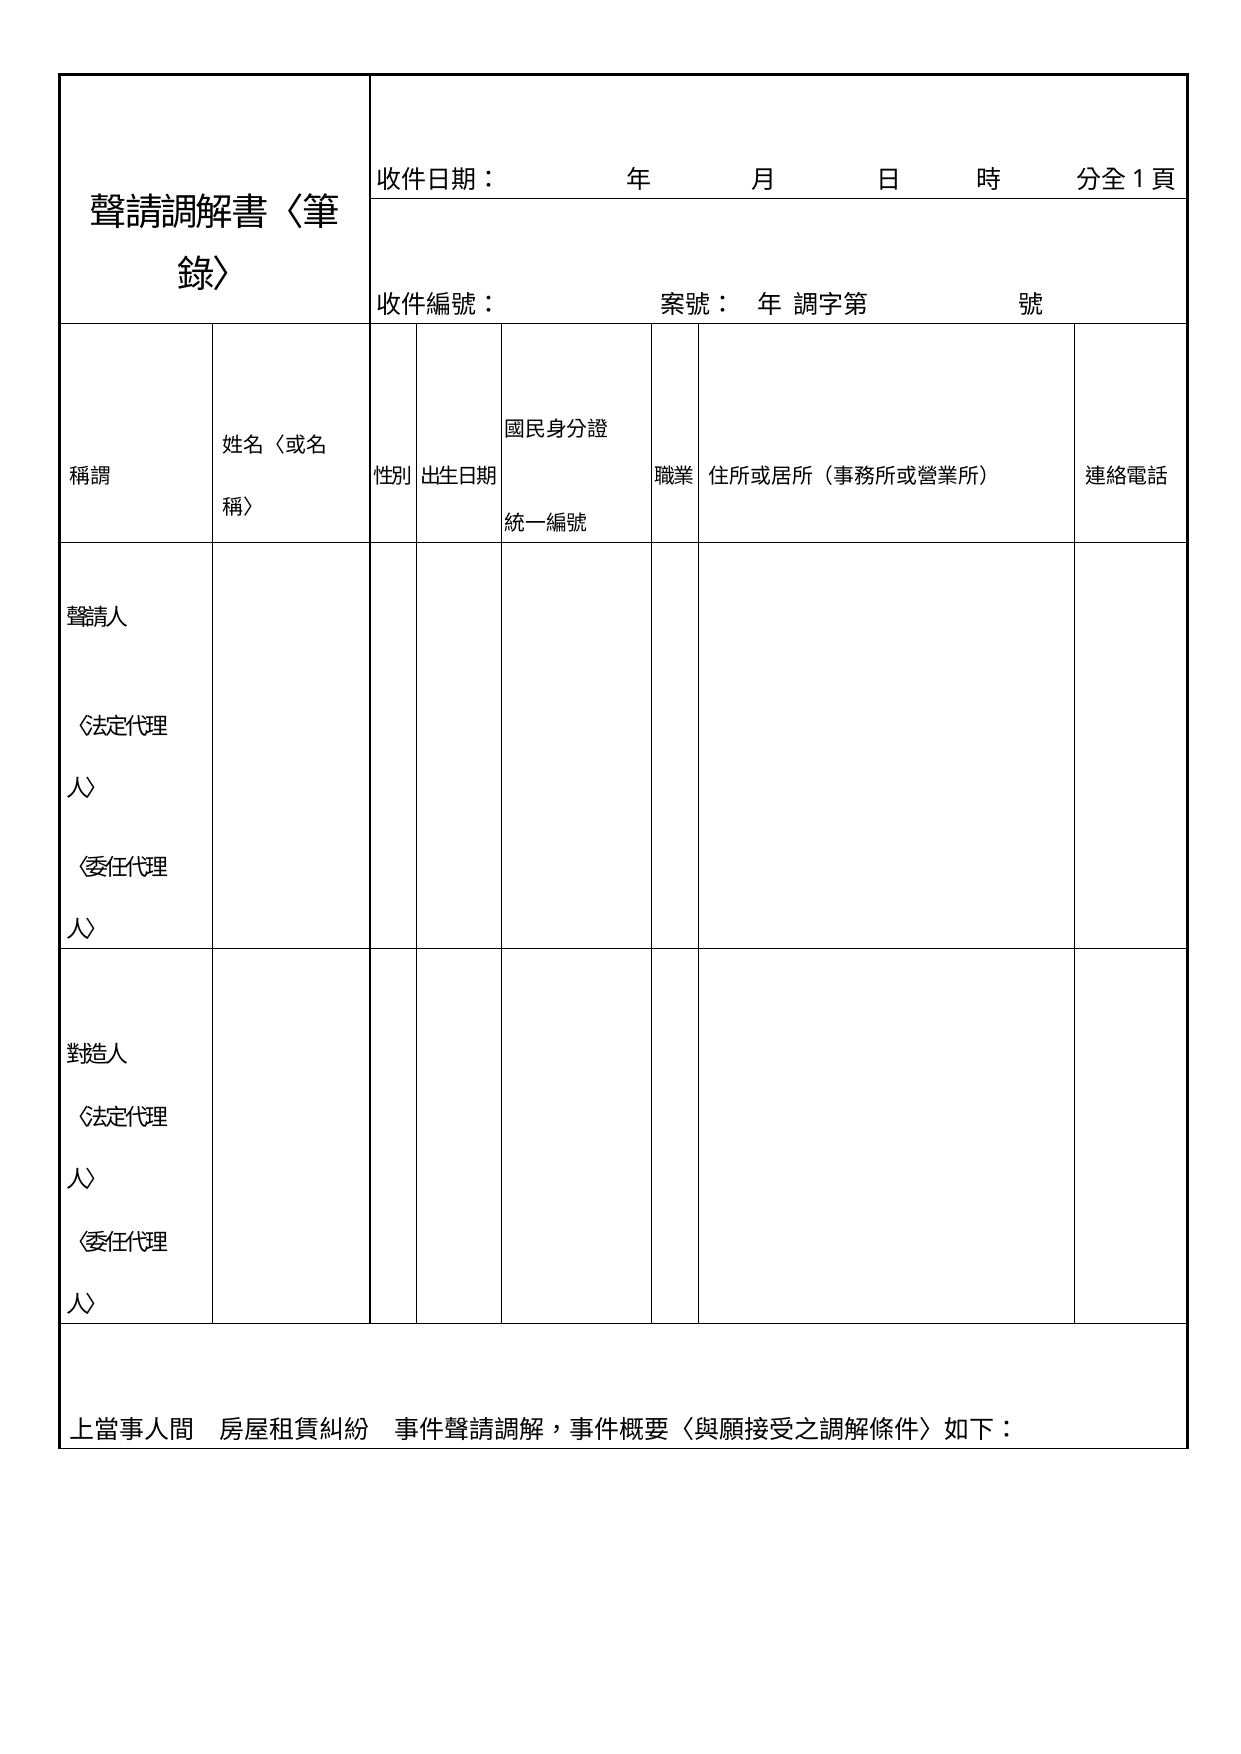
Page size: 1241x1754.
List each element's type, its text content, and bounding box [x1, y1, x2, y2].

table_cell [371, 543, 416, 948]
table_cell 連絡電話 [1075, 324, 1186, 542]
table_cell [502, 543, 651, 948]
table_cell [417, 949, 501, 1323]
table_header 聲請調解書〈筆錄〉 [61, 76, 369, 323]
table_cell 國民身分證 統一編號 [502, 324, 651, 542]
table_cell [417, 543, 501, 948]
table_cell [213, 543, 369, 948]
table_cell [502, 949, 651, 1323]
table_cell [1075, 543, 1186, 948]
table_cell [213, 949, 369, 1323]
table_cell 聲請人 〈法定代理人〉 〈委任代理人〉 [61, 543, 212, 948]
table_cell 姓名〈或名稱〉 [213, 324, 369, 542]
table_cell 性別 [371, 324, 416, 542]
table_cell 稱謂 [61, 324, 212, 542]
table_cell 對造人 〈法定代理人〉 〈委任代理人〉 [61, 949, 212, 1323]
table_cell [652, 949, 698, 1323]
table_cell 職業 [652, 324, 698, 542]
table_cell [699, 949, 1074, 1323]
table_cell 收件編號： 案號： 年 調字第 號 [371, 199, 1186, 323]
table_cell 出生日期 [417, 324, 501, 542]
table_cell 上當事人間 房屋租賃糾紛 事件聲請調解，事件概要〈與願接受之調解條件〉如下： [61, 1324, 1186, 1448]
table_cell [699, 543, 1074, 948]
table_cell [371, 949, 416, 1323]
table_cell [1075, 949, 1186, 1323]
table_cell [652, 543, 698, 948]
table_header 收件日期： 年 月 日 時 分全1頁 [371, 76, 1186, 198]
table_cell 住所或居所（事務所或營業所） [699, 324, 1074, 542]
